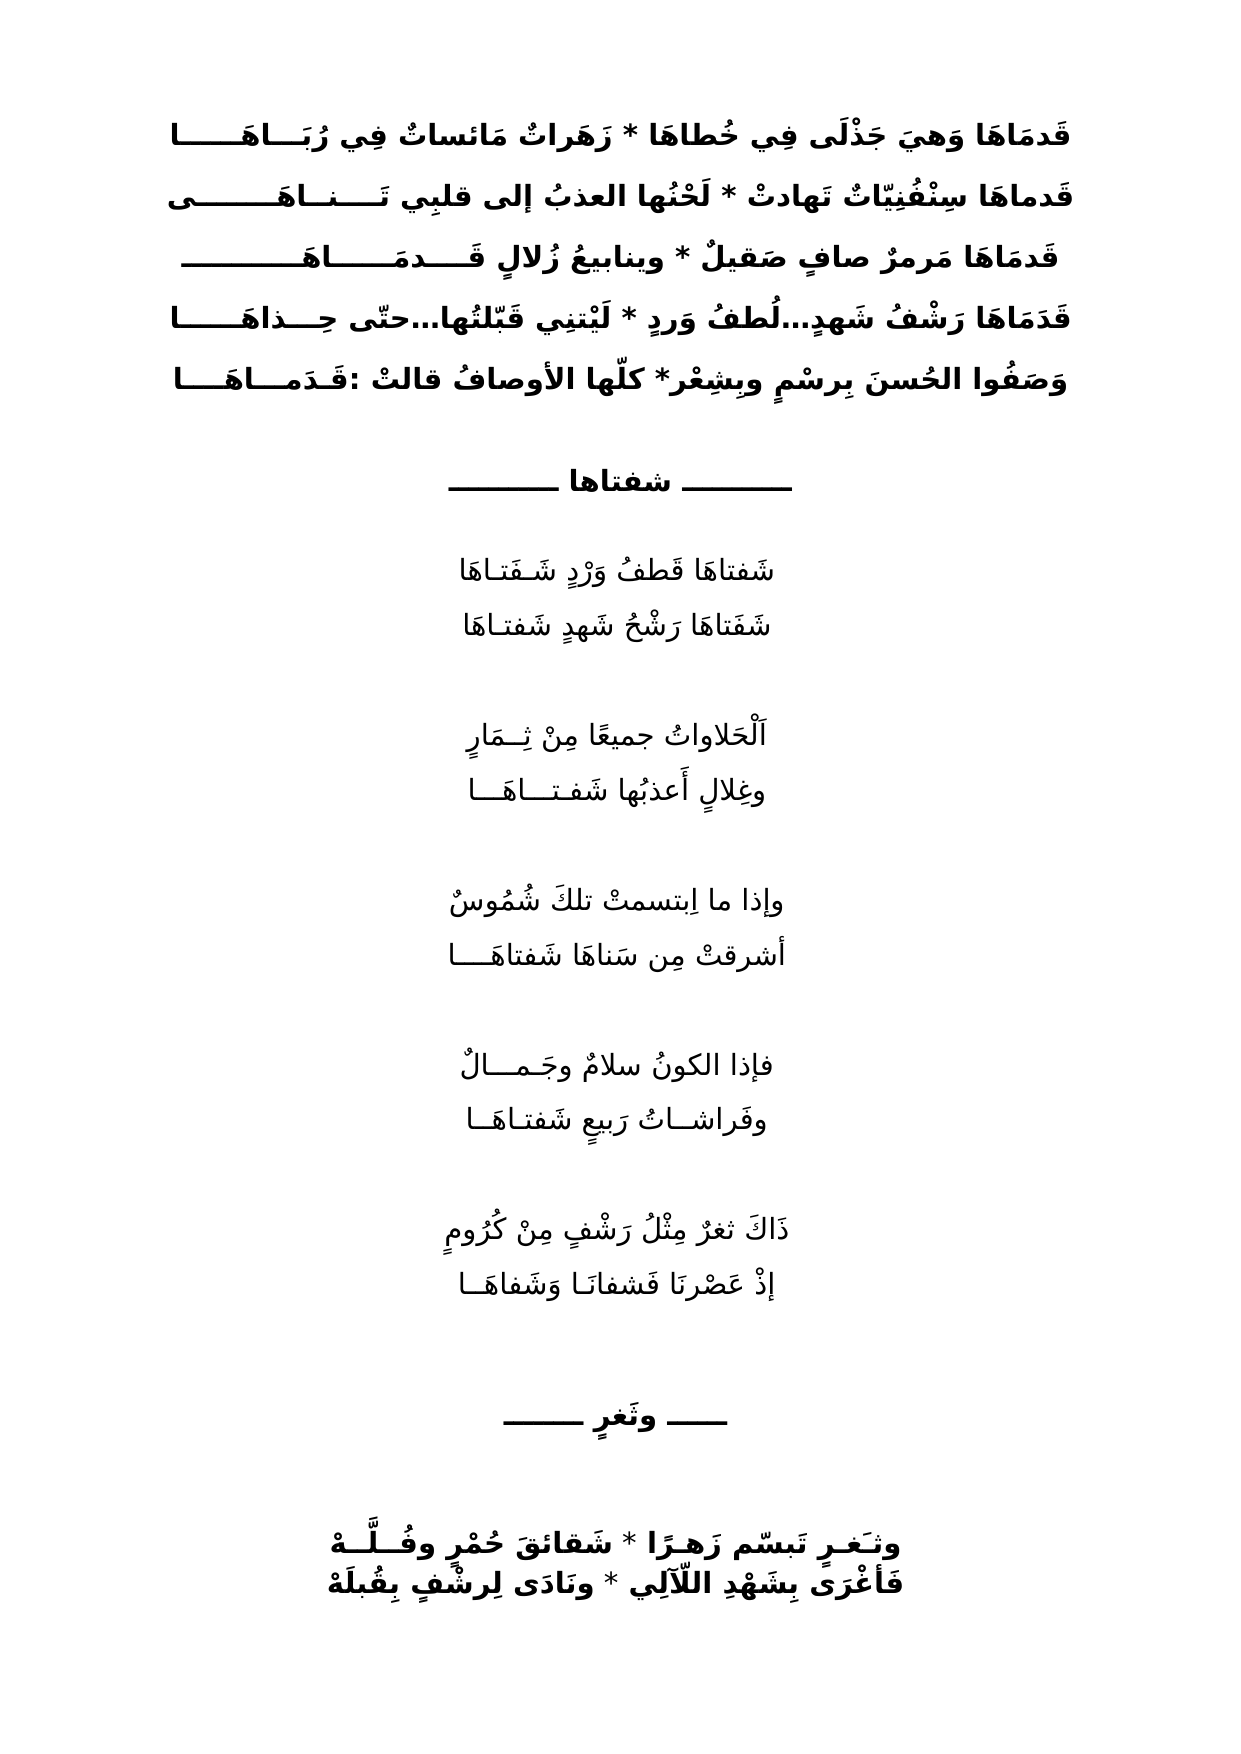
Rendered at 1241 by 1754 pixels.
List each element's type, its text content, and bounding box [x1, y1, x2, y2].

text وفَراشــاتُ رَبيعٍ شَفتـاهَــا [142, 1103, 1091, 1137]
text شَفتاهَا قَطفُ وَرْدٍ شَـفَتـاهَا [142, 554, 1091, 588]
text اَلْحَلاواتُ جميعًا مِنْ ثِــمَارٍ [142, 718, 1091, 752]
text ـــــــــــ شفتاها ـــــــــــ [118, 464, 1122, 498]
subtitle قَدَمَاهَا رَشْفُ شَهدٍ…لُطفُ وَردٍ * لَيْتنِي قَبّلتُها…حتّى حِـــذاهَــــــا [118, 301, 1122, 335]
subtitle قَدمَاهَا مَرمرٌ صافٍ صَقيلٌ * وينابيعُ زُلالٍ قَــــدمَــــــاهَــــــــــــ [118, 240, 1122, 274]
subtitle وَصَفُوا الحُسنَ بِرسْمٍ وبِشِعْر* كلّها الأوصافُ قالتْ :قَـدَمـــاهَــــا [118, 362, 1122, 396]
text فإذا الكونُ سلامٌ وجَـمـــالٌ [142, 1048, 1091, 1082]
text إذْ عَصْرنَا فَشفانَـا وَشَفاهَــا [142, 1267, 1091, 1301]
subtitle ــــــ وثَغرٍ ــــــــ [118, 1398, 1122, 1432]
subtitle قَدماهَا سِنْفُنِيّاتٌ تَهادتْ * لَحْنُها العذبُ إلى قلبِي تَــــنــاهَــــــــى [118, 179, 1122, 213]
text وثـَغـرٍ تَبسّم زَهـرًا * شَقائقَ حُمْرٍ وفُــلَّــهْ [118, 1526, 1122, 1560]
subtitle قَدمَاهَا وَهيَ جَذْلَى فِي خُطاهَا * زَهَراتٌ مَائساتٌ فِي رُبَـــاهَــــــا [118, 118, 1122, 152]
text فَأغْرَى بِشَهْدِ اللّآلِي * ونَادَى لِرشْفٍ بِقُبلَهْ [118, 1567, 1122, 1601]
text وإذا ما اِبتسمتْ تلكَ شُمُوسٌ [142, 883, 1091, 917]
text أشرقتْ مِن سَناهَا شَفتاهَــــا [142, 938, 1091, 972]
text شَفَتاهَا رَشْحُ شَهدٍ شَفتـاهَا [142, 609, 1091, 643]
text وغِلالٍ أَعذبُها شَفـتـــاهَـــا [142, 773, 1091, 807]
text ذَاكَ ثغرٌ مِثْلُ رَشْفٍ مِنْ كُرُومٍ [142, 1212, 1091, 1246]
